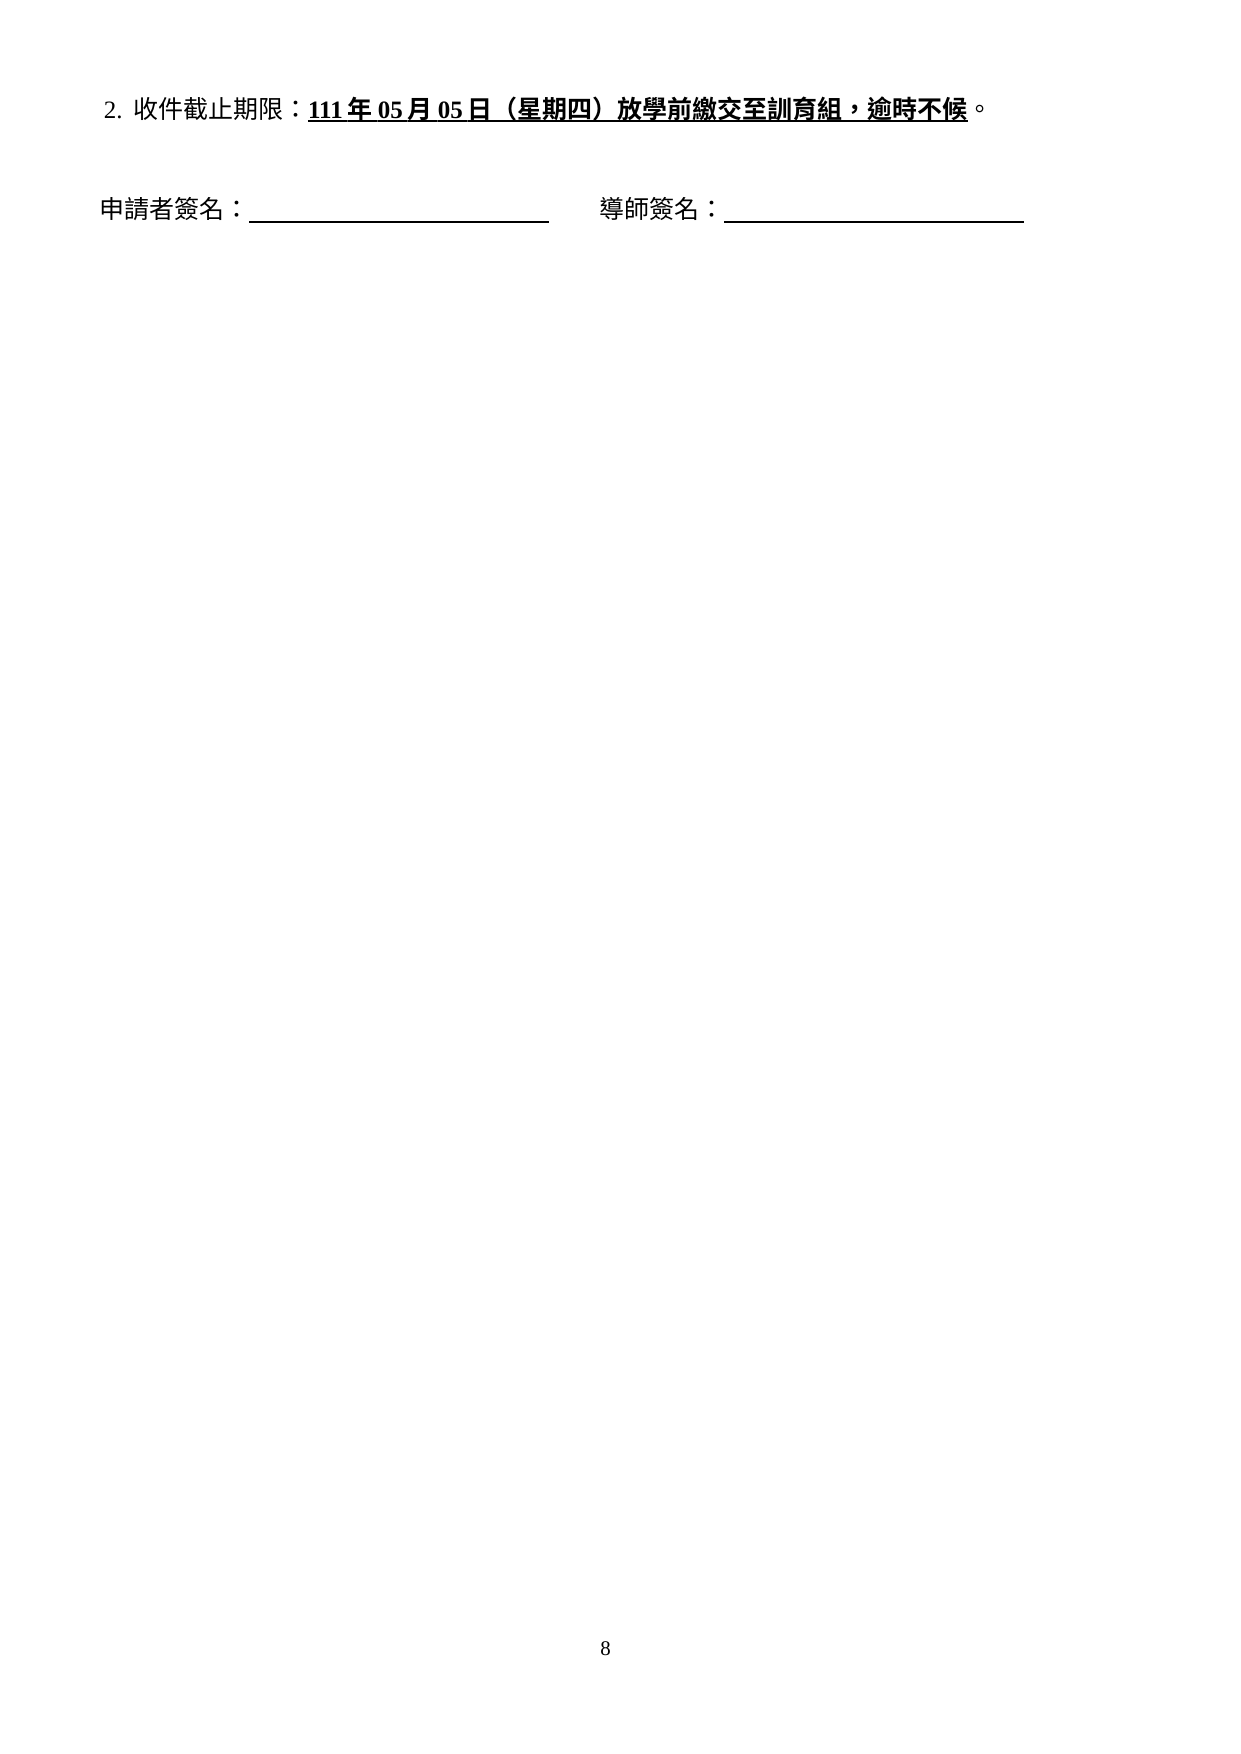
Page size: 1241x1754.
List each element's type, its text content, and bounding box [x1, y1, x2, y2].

text 申請者簽名： 導師簽名： [99, 166, 1137, 229]
list 收件截止期限：111年05月05日（星期四）放學前繳交至訓育組，逾時不候。 [103, 66, 1137, 129]
